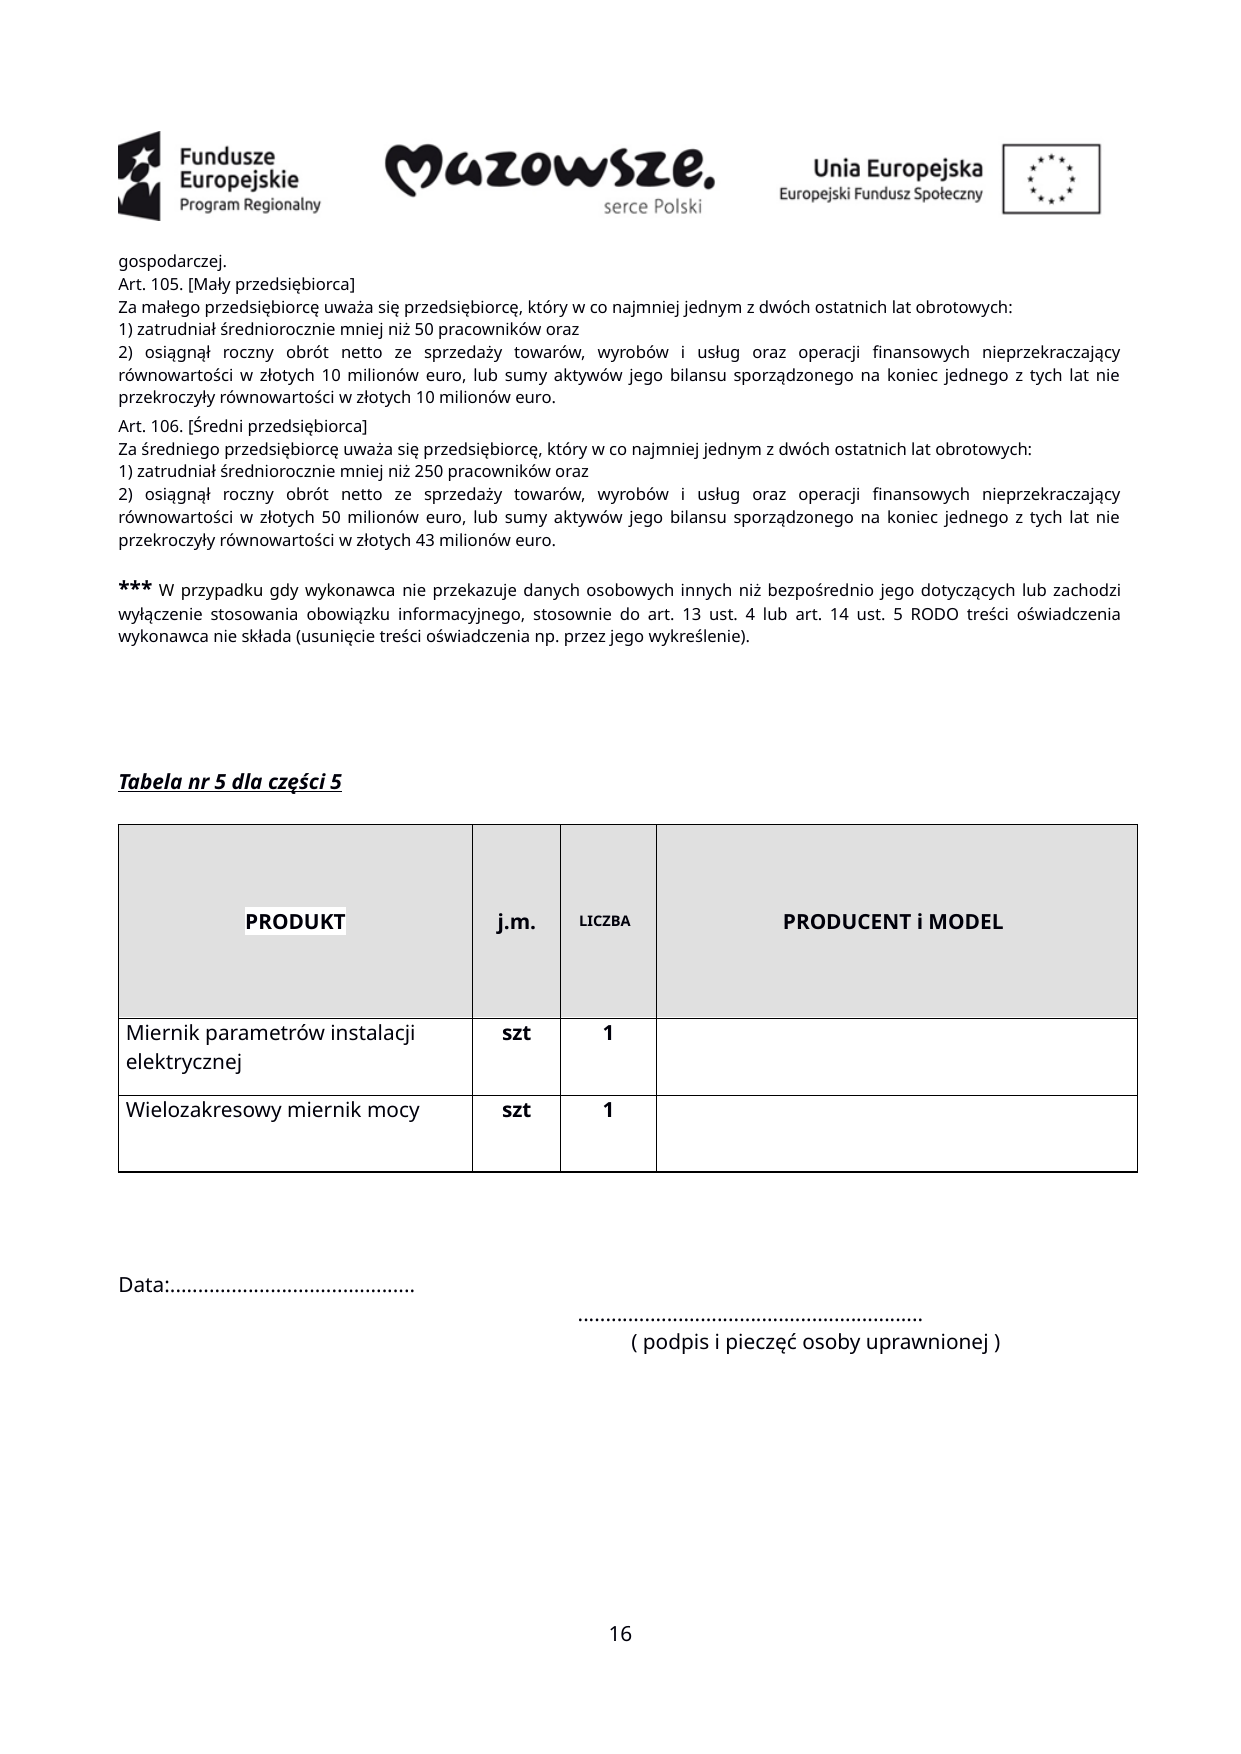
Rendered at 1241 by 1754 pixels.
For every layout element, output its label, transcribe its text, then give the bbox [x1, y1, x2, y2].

table_header LICZBA [561, 825, 656, 1017]
table_header PRODUKT [119, 825, 472, 1017]
text Art. 105. [Mały przedsiębiorca] [118, 272, 1122, 295]
text Data:............................................ [118, 1270, 1122, 1299]
text 1) zatrudniał średniorocznie mniej niż 250 pracowników oraz [118, 460, 1122, 483]
table_cell Miernik parametrów instalacji elektrycznej [119, 1019, 472, 1094]
text Za średniego przedsiębiorcę uważa się przedsiębiorcę, który w co najmniej jednym z dwóch ostatnich lat obrotowych: [118, 437, 1122, 460]
text 1) zatrudniał średniorocznie mniej niż 50 pracowników oraz [118, 318, 1122, 341]
text .............................................................. [118, 1299, 1122, 1327]
text 2) osiągnął roczny obrót netto ze sprzedaży towarów, wyrobów i usług oraz operacji finansowych nieprzekraczający równowartości w złotych 10 milionów euro, lub sumy aktywów jego bilansu sporządzonego na koniec jednego z tych lat nie przekroczyły równowartości w złotych 10 milionów euro. [118, 341, 1122, 409]
table_header j.m. [473, 825, 560, 1017]
table_cell 1 [561, 1096, 656, 1171]
table_cell [657, 1096, 1137, 1171]
text Za małego przedsiębiorcę uważa się przedsiębiorcę, który w co najmniej jednym z dwóch ostatnich lat obrotowych: [118, 295, 1122, 318]
table_cell szt [473, 1096, 560, 1171]
picture [118, 131, 1105, 221]
table_cell szt [473, 1019, 560, 1094]
table_header PRODUCENT i MODEL [657, 825, 1137, 1017]
text Art. 106. [Średni przedsiębiorca] [118, 415, 1122, 437]
text 2) osiągnął roczny obrót netto ze sprzedaży towarów, wyrobów i usług oraz operacji finansowych nieprzekraczający równowartości w złotych 50 milionów euro, lub sumy aktywów jego bilansu sporządzonego na koniec jednego z tych lat nie przekroczyły równowartości w złotych 43 milionów euro. [118, 483, 1122, 551]
text ( podpis i pieczęć osoby uprawnionej ) [118, 1327, 1122, 1356]
table_cell 1 [561, 1019, 656, 1094]
table_cell Wielozakresowy miernik mocy [119, 1096, 472, 1171]
text gospodarczej. [118, 250, 1122, 272]
text *** W przypadku gdy wykonawca nie przekazuje danych osobowych innych niż bezpośrednio jego dotyczących lub zachodzi wyłączenie stosowania obowiązku informacyjnego, stosownie do art. 13 ust. 4 lub art. 14 ust. 5 RODO treści oświadczenia wykonawca nie składa (usunięcie treści oświadczenia np. przez jego wykreślenie). [118, 574, 1122, 647]
table_cell [657, 1019, 1137, 1094]
text Tabela nr 5 dla części 5 [118, 767, 1133, 795]
